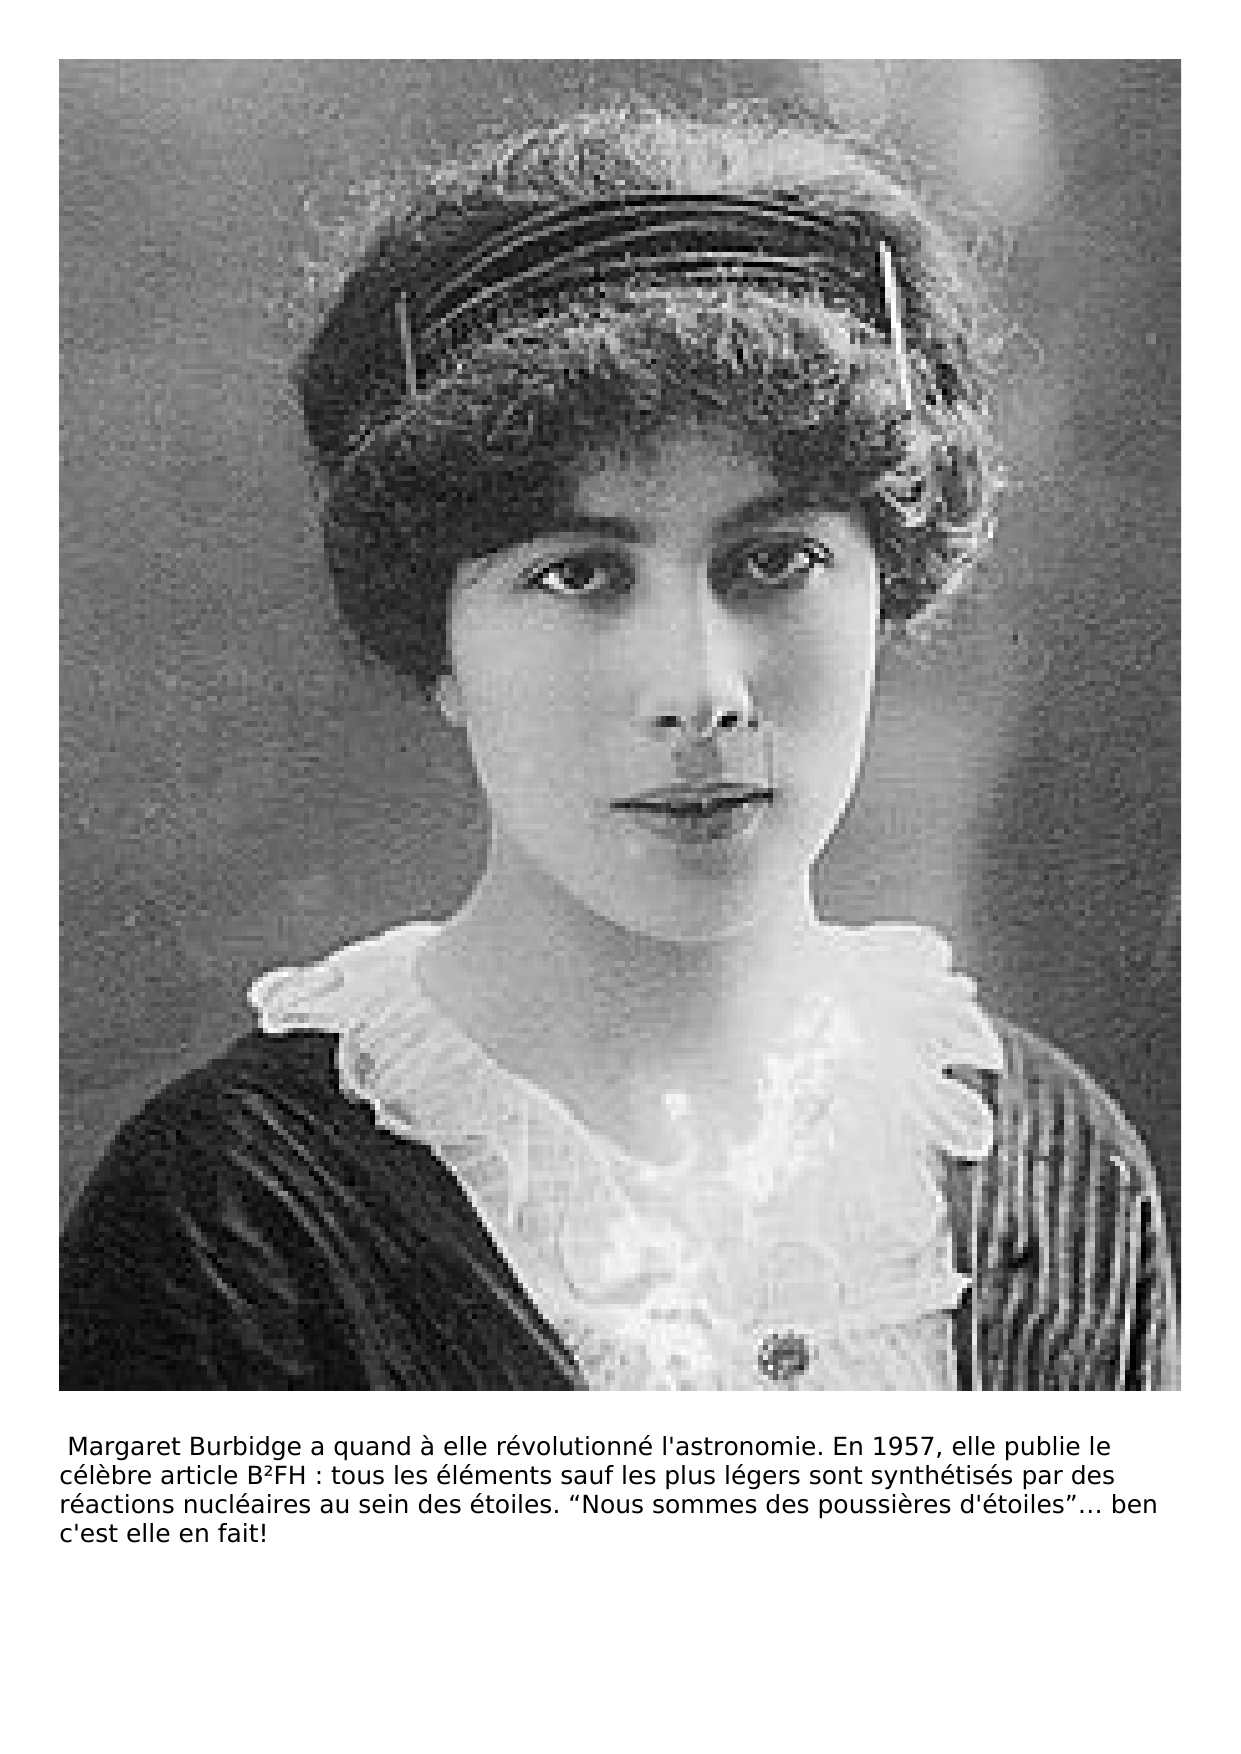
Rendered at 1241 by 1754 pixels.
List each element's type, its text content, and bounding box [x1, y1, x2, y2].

picture [59, 59, 1182, 1391]
text Margaret Burbidge a quand à elle révolutionné l'astronomie. En 1957, elle publie le célèbre article B²FH : tous les éléments sauf les plus légers sont synthétisés par des réactions nucléaires au sein des étoiles. “Nous sommes des poussières d'étoiles”… ben c'est elle en fait! [59, 1403, 1181, 1578]
